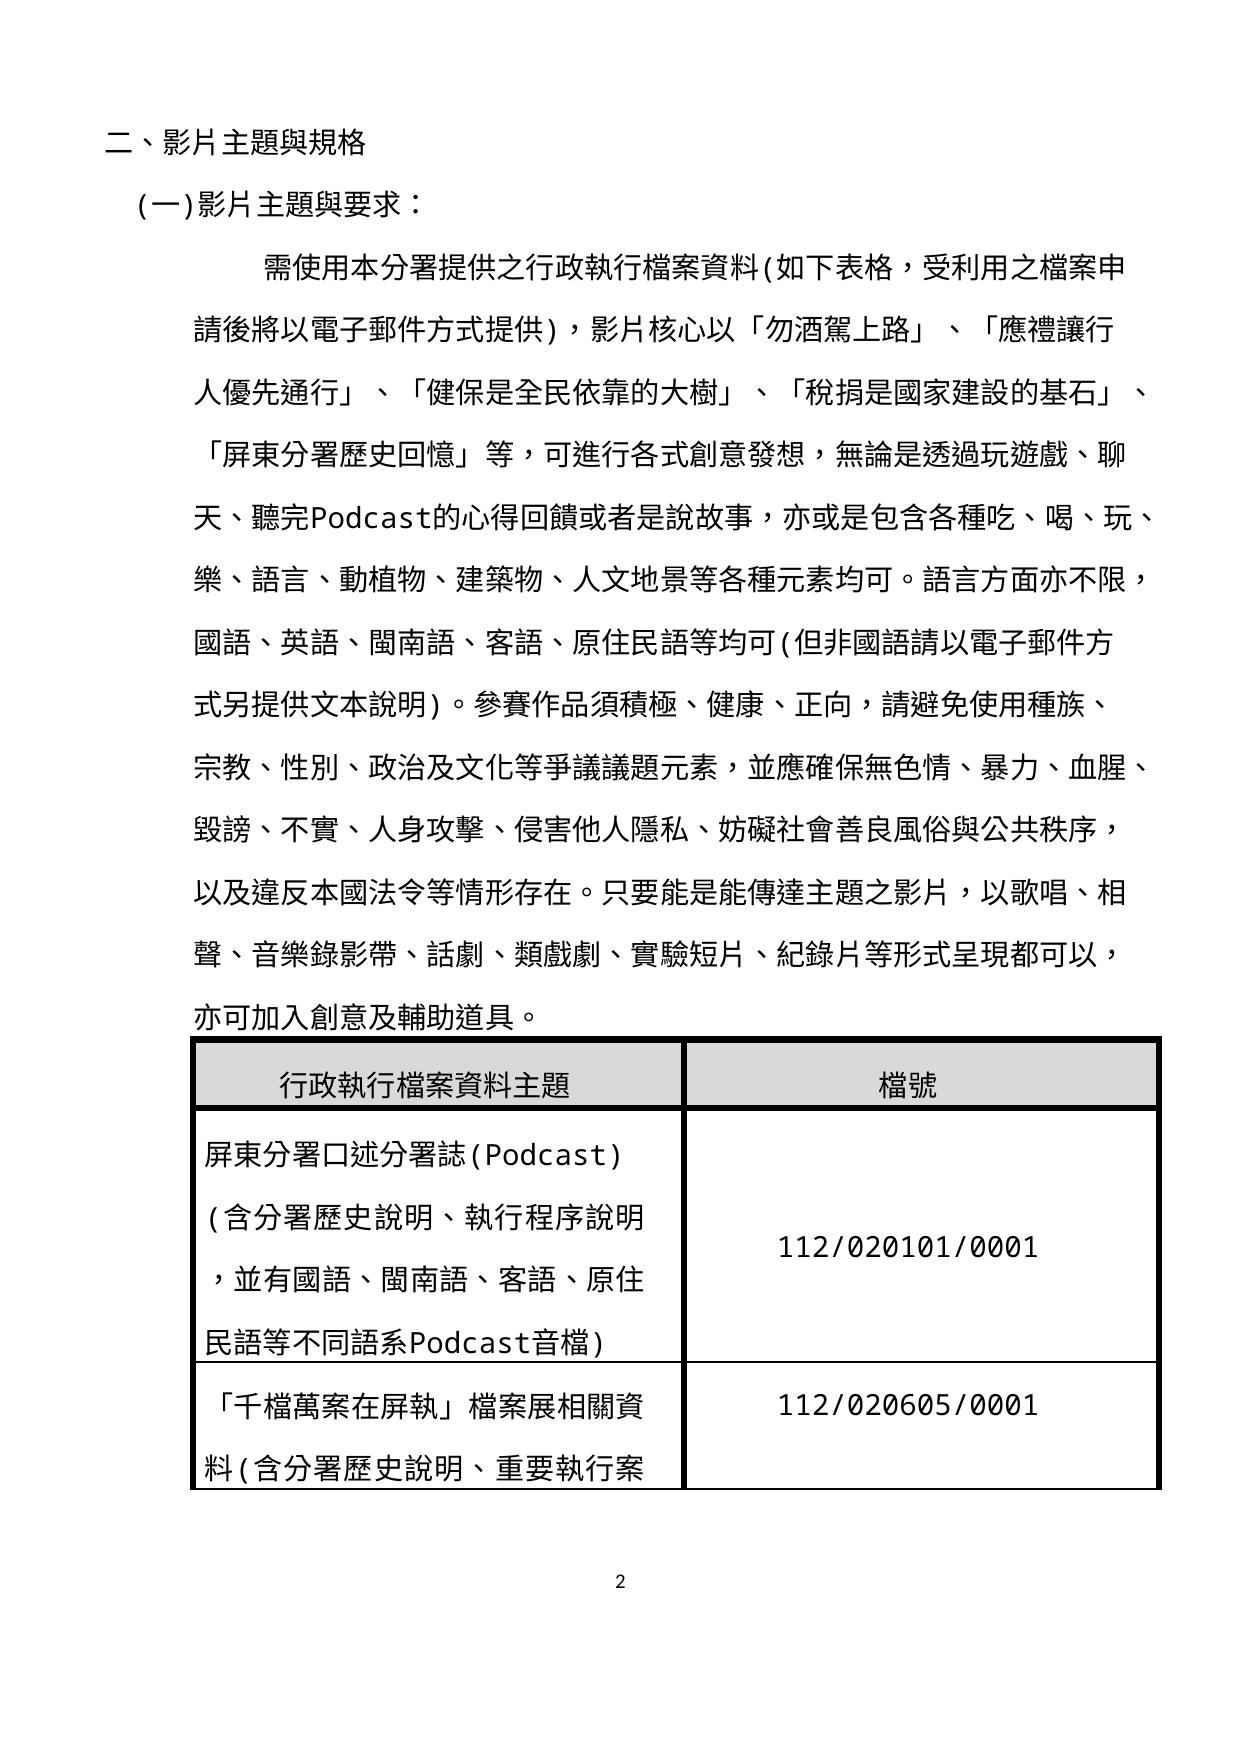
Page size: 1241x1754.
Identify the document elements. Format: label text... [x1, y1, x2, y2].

text 需使用本分署提供之行政執行檔案資料(如下表格，受利用之檔案申請後將以電子郵件方式提供)，影片核心以「勿酒駕上路」、「應禮讓行人優先通行」、「健保是全民依靠的大樹」、「稅捐是國家建設的基石」、「屏東分署歷史回憶」等，可進行各式創意發想，無論是透過玩遊戲、聊天、聽完Podcast的心得回饋或者是說故事，亦或是包含各種吃、喝、玩、樂、語言、動植物、建築物、人文地景等各種元素均可。語言方面亦不限，國語、英語、閩南語、客語、原住民語等均可(但非國語請以電子郵件方式另提供文本說明)。參賽作品須積極、健康、正向，請避免使用種族、宗教、性別、政治及文化等爭議議題元素，並應確保無色情、暴力、血腥、毀謗、不實、人身攻擊、侵害他人隱私、妨礙社會善良風俗與公共秩序，以及違反本國法令等情形存在。只要能是能傳達主題之影片，以歌唱、相聲、音樂錄影帶、話劇、類戲劇、實驗短片、紀錄片等形式呈現都可以，亦可加入創意及輔助道具。 [193, 224, 1138, 1036]
table_cell 112/020605/0001 [687, 1363, 1156, 1488]
table_cell 屏東分署口述分署誌(Podcast) (含分署歷史說明、執行程序說明，並有國語、閩南語、客語、原住民語等不同語系Podcast音檔) [196, 1111, 681, 1361]
table_cell 112/020101/0001 [687, 1111, 1156, 1361]
text (一)影片主題與要求： [133, 161, 1138, 224]
table_header 檔號 [687, 1043, 1156, 1105]
table_header 行政執行檔案資料主題 [196, 1043, 681, 1105]
table_cell 「千檔萬案在屏執」檔案展相關資料(含分署歷史說明、重要執行案 [196, 1363, 681, 1488]
text 二、影片主題與規格 [104, 99, 1165, 161]
